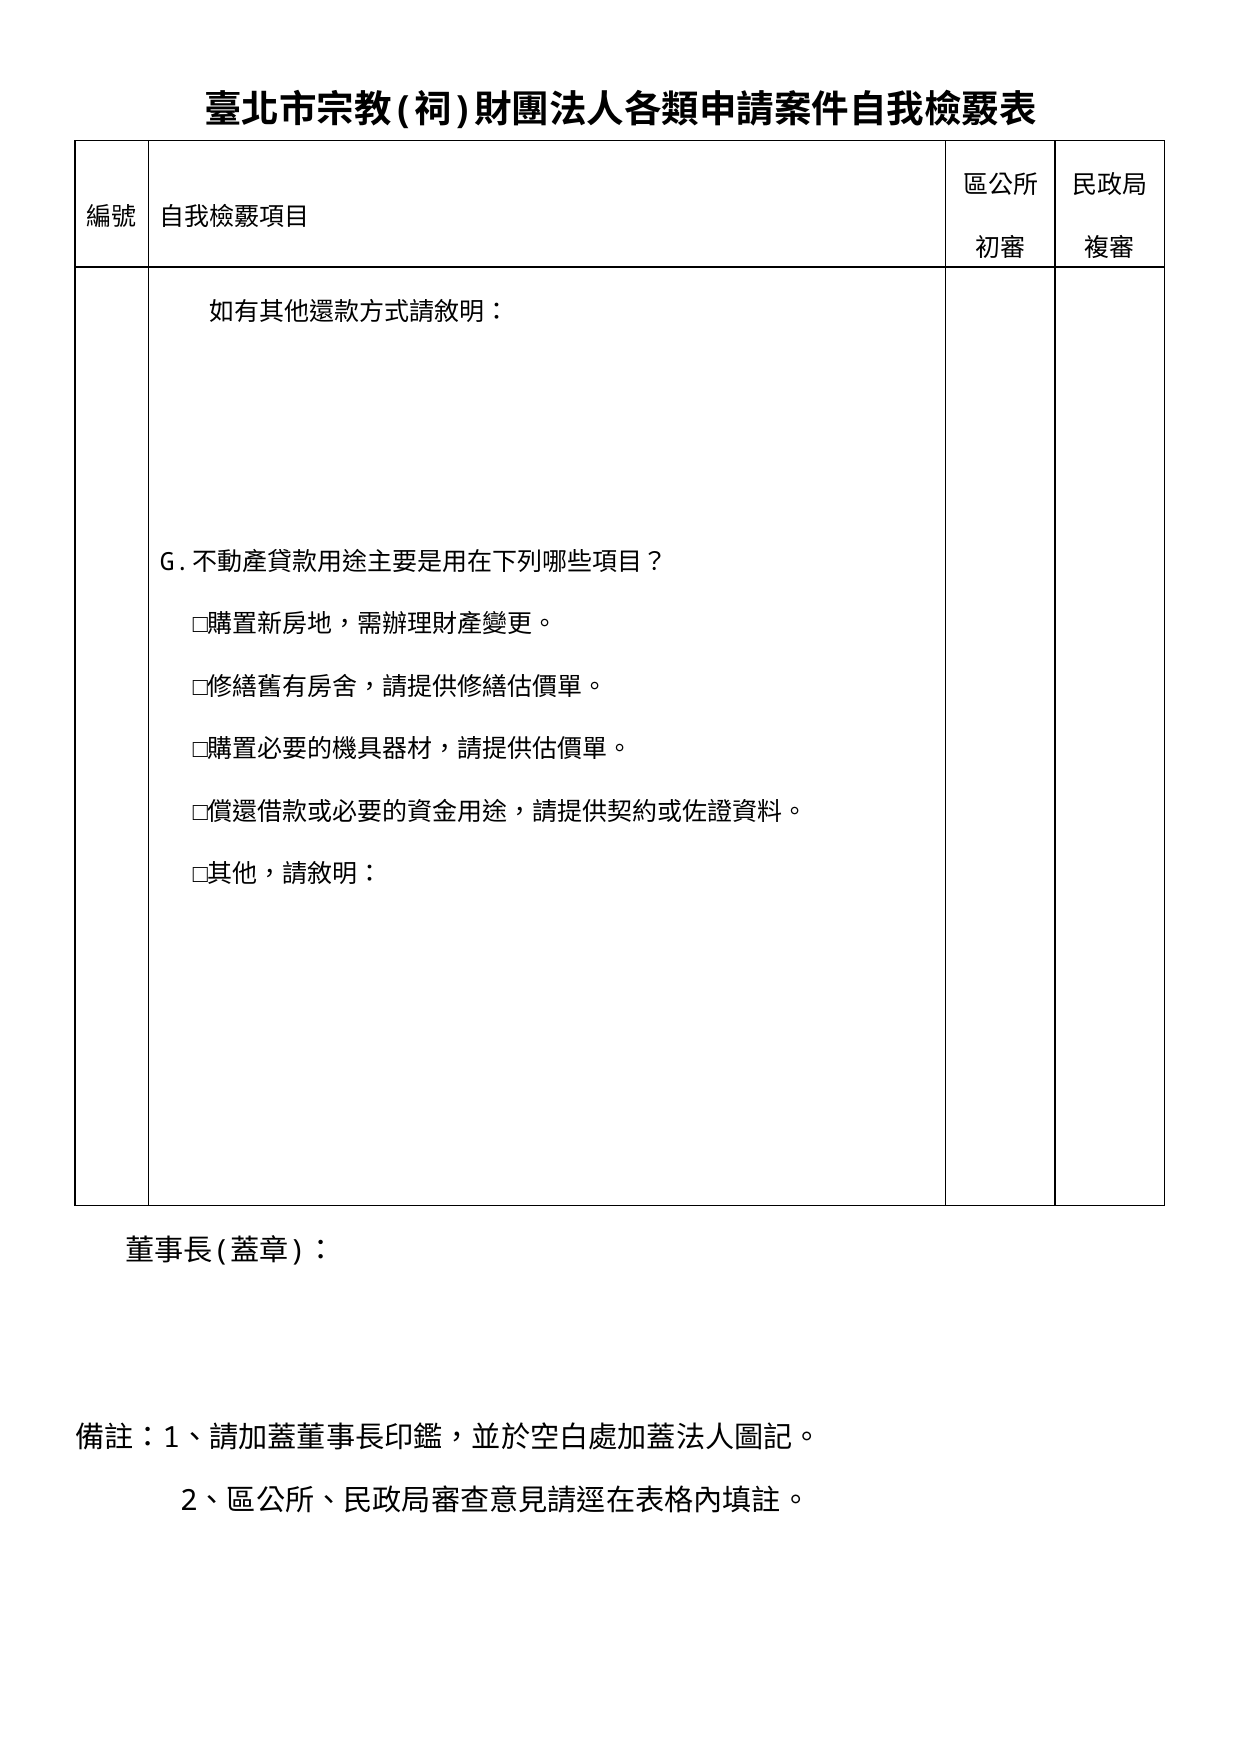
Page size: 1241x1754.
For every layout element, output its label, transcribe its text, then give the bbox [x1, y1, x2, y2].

table_header 編號 [76, 141, 148, 266]
table_cell [946, 268, 1054, 1205]
table_header 民政局複審 [1056, 141, 1164, 266]
text 備註：1、請加蓋董事長印鑑，並於空白處加蓋法人圖記。 [75, 1393, 1165, 1456]
text 董事長(蓋章)： [75, 1206, 1165, 1268]
table_cell [76, 268, 148, 1205]
table_cell [1056, 268, 1164, 1205]
table_header 自我檢覈項目 [149, 141, 945, 266]
table_cell 如有其他還款方式請敘明： 不動產貸款用途主要是用在下列哪些項目？ □購置新房地，需辦理財產變更。 □修繕舊有房舍，請提供修繕估價單。 □購置必要的機具器材，請提供估價單。 □償還借款或必要的資金用途，請提供契約或佐證資料。 □其他，請敘明： [149, 268, 945, 1205]
text 2、區公所、民政局審查意見請逕在表格內填註。 [75, 1456, 1165, 1518]
table_header 區公所初審 [946, 141, 1054, 266]
